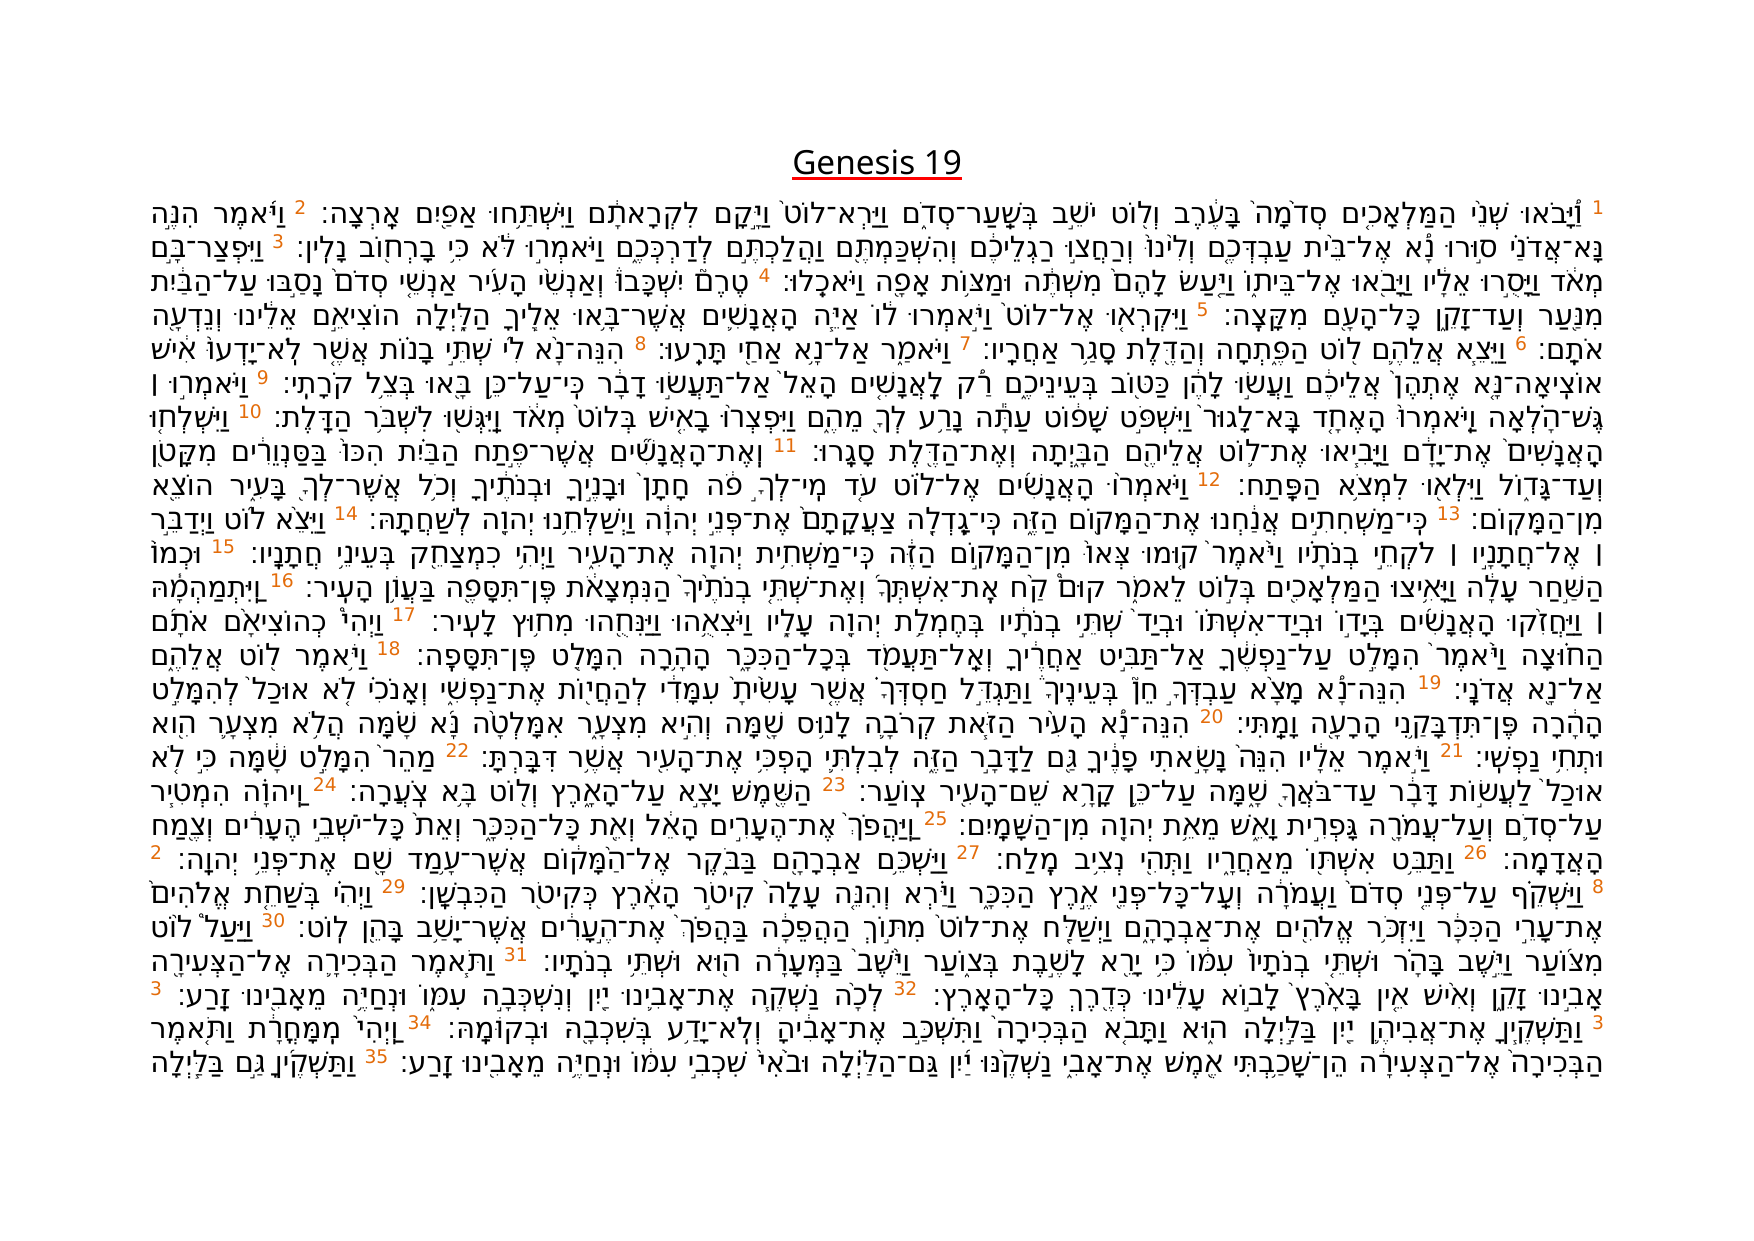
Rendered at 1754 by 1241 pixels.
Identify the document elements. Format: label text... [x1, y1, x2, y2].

text Genesis 19 [150, 139, 1604, 184]
text 1 וַ֠יָּבֹאוּ שְׁנֵ֨י הַמַּלְאָכִ֤ים סְדֹ֙מָה֙ בָּעֶ֔רֶב וְל֖וֹט יֹשֵׁ֣ב בְּשַֽׁעַר־סְדֹ֑ם וַיַּרְא־לוֹט֙ וַיָּ֣קָם לִקְרָאתָ֔ם וַיִּשְׁתַּ֥חוּ אַפַּ֖יִם אָֽרְצָה׃ 2 וַיֹּ֜אמֶר הִנֶּ֣ה נָּא־אֲדֹנַ֗י ס֣וּרוּ נָ֠א אֶל־בֵּ֨ית עַבְדְּכֶ֤ם וְלִ֙ינוּ֙ וְרַחֲצ֣וּ רַגְלֵיכֶ֔ם וְהִשְׁכַּמְתֶּ֖ם וַהֲלַכְתֶּ֣ם לְדַרְכְּכֶ֑ם וַיֹּאמְר֣וּ לֹּ֔א כִּ֥י בָרְח֖וֹב נָלִֽין׃ ‬‬‬3 וַיִּפְצַר־בָּ֣ם מְאֹ֔ד וַיָּסֻ֣רוּ אֵלָ֔יו וַיָּבֹ֖אוּ אֶל־בֵּית֑וֹ וַיַּ֤עַשׂ לָהֶם֙ מִשְׁתֶּ֔ה וּמַצּ֥וֹת אָפָ֖ה וַיֹּאכֵֽלוּ׃ ‬‬‬4 טֶרֶם֮ יִשְׁכָּבוּ֒ וְאַנְשֵׁ֨י הָעִ֜יר אַנְשֵׁ֤י סְדֹם֙ נָסַ֣בּוּ עַל־הַבַּ֔יִת מִנַּ֖עַר וְעַד־זָקֵ֑ן כָּל־הָעָ֖ם מִקָּצֶֽה׃ ‬‬‬5 וַיִּקְרְא֤וּ אֶל־לוֹט֙ וַיֹּ֣אמְרוּ ל֔וֹ אַיֵּ֧ה הָאֲנָשִׁ֛ים אֲשֶׁר־בָּ֥אוּ אֵלֶ֖יךָ הַלָּ֑יְלָה הוֹצִיאֵ֣ם אֵלֵ֔ינוּ וְנֵדְעָ֖ה אֹתָֽם׃ ‬‬‬6 וַיֵּצֵ֧א אֲלֵהֶ֛ם ל֖וֹט הַפֶּ֑תְחָה וְהַדֶּ֖לֶת סָגַ֥ר אַחֲרָֽיו׃ ‬‬‬7 וַיֹּאמַ֑ר אַל־נָ֥א אַחַ֖י תָּרֵֽעוּ׃ ‬‬‬8 הִנֵּה־נָ֨א לִ֜י שְׁתֵּ֣י בָנ֗וֹת אֲשֶׁ֤ר לֹֽא־יָדְעוּ֙ אִ֔ישׁ אוֹצִֽיאָה־נָּ֤א אֶתְהֶן֙ אֲלֵיכֶ֔ם וַעֲשׂ֣וּ לָהֶ֔ן כַּטּ֖וֹב בְּעֵינֵיכֶ֑ם רַ֠ק לָֽאֲנָשִׁ֤ים הָאֵל֙ אַל־תַּעֲשׂ֣וּ דָבָ֔ר כִּֽי־עַל־כֵּ֥ן בָּ֖אוּ בְּצֵ֥ל קֹרָתִֽי׃ ‬‬‬9 וַיֹּאמְר֣וּ ׀ גֶּשׁ־הָ֗לְאָה וַיֹּֽאמְרוּ֙ הָאֶחָ֤ד בָּֽא־לָגוּר֙ וַיִּשְׁפֹּ֣ט שָׁפ֔וֹט עַתָּ֕ה נָרַ֥ע לְךָ֖ מֵהֶ֑ם וַיִּפְצְר֨וּ בָאִ֤ישׁ בְּלוֹט֙ מְאֹ֔ד וַֽיִּגְּשׁ֖וּ לִשְׁבֹּ֥ר הַדָּֽלֶת׃ ‬‬‬10 וַיִּשְׁלְח֤וּ הֽ͏ָאֲנָשִׁים֙ אֶת־יָדָ֔ם וַיָּבִ֧יאוּ אֶת־ל֛וֹט אֲלֵיהֶ֖ם הַבָּ֑יְתָה וְאֶת־הַדֶּ֖לֶת סָגָֽרוּ׃ ‬‬‬11 וְֽאֶת־הָאֲנָשִׁ֞ים אֲשֶׁר־פֶּ֣תַח הַבַּ֗יִת הִכּוּ֙ בַּסַּנְוֵרִ֔ים מִקָּטֹ֖ן וְעַד־גָּד֑וֹל וַיִּלְא֖וּ לִמְצֹ֥א הַפָּֽתַח׃ ‬‬‬12 וַיֹּאמְר֨וּ הָאֲנָשִׁ֜ים אֶל־ל֗וֹט עֹ֚ד מִֽי־לְךָ֣ פֹ֔ה חָתָן֙ וּבָנֶ֣יךָ וּבְנֹתֶ֔יךָ וְכֹ֥ל אֲשֶׁר־לְךָ֖ בָּעִ֑יר הוֹצֵ֖א מִן־הַמָּקֽוֹם׃ ‬‬‬13 כִּֽי־מַשְׁחִתִ֣ים אֲנַ֔חְנוּ אֶת־הַמָּק֖וֹם הַזֶּ֑ה כִּֽי־גֽ͏ָדְלָ֤ה צַעֲקָתָם֙ אֶת־פְּנֵ֣י יְהוָ֔ה וַיְשַׁלְּחֵ֥נוּ יְהוָ֖ה לְשַׁחֲתָֽהּ׃ ‬‬‬14 וַיֵּצֵ֨א ל֜וֹט וַיְדַבֵּ֣ר ׀ אֶל־חֲתָנָ֣יו ׀ לֹקְחֵ֣י בְנֹתָ֗יו וַיֹּ֙אמֶר֙ ק֤וּמוּ צְּאוּ֙ מִן־הַמָּק֣וֹם הַזֶּ֔ה כִּֽי־מַשְׁחִ֥ית יְהוָ֖ה אֶת־הָעִ֑יר וַיְהִ֥י כִמְצַחֵ֖ק בְּעֵינֵ֥י חֲתָנָֽיו׃ ‬‬‬15 וּכְמוֹ֙ הַשַּׁ֣חַר עָלָ֔ה וַיָּאִ֥יצוּ הַמַּלְאָכִ֖ים בְּל֣וֹט לֵאמֹ֑ר קוּם֩ קַ֨ח אֶֽת־אִשְׁתְּךָ֜ וְאֶת־שְׁתֵּ֤י בְנֹתֶ֙יךָ֙ הַנִּמְצָאֹ֔ת פֶּן־תִּסָּפֶ֖ה בַּעֲוֺ֥ן הָעִֽיר׃ ‬‬‬16 וֽ͏ַיִּתְמַהְמָ֓הּ ׀ וַיַּחֲזִ֨קוּ הָאֲנָשִׁ֜ים בְּיָד֣וֹ וּבְיַד־אִשְׁתּ֗וֹ וּבְיַד֙ שְׁתֵּ֣י בְנֹתָ֔יו בְּחֶמְלַ֥ת יְהוָ֖ה עָלָ֑יו וַיֹּצִאֻ֥הוּ וַיַּנִּחֻ֖הוּ מִח֥וּץ לָעִֽיר׃ ‬‬‬17 וַיְהִי֩ כְהוֹצִיאָ֨ם אֹתָ֜ם הַח֗וּצָה וַיֹּ֙אמֶר֙ הִמָּלֵ֣ט עַל־נַפְשֶׁ֔ךָ אַל־תַּבִּ֣יט אַחֲרֶ֔יךָ וְאַֽל־תַּעֲמֹ֖ד בְּכָל־הַכִּכָּ֑ר הָהָ֥רָה הִמָּלֵ֖ט פֶּן־תִּסָּפֶֽה׃ ‬‬‬18 וַיֹּ֥אמֶר ל֖וֹט אֲלֵהֶ֑ם אַל־נָ֖א אֲדֹנָֽי׃ ‬‬‬19 הִנֵּה־נָ֠א מָצָ֨א עַבְדְּךָ֣ חֵן֮ בְּעֵינֶיךָ֒ וַתַּגְדֵּ֣ל חַסְדְּךָ֗ אֲשֶׁ֤ר עָשִׂ֙יתָ֙ עִמָּדִ֔י לְהַחֲי֖וֹת אֶת־נַפְשִׁ֑י וְאָנֹכִ֗י לֹ֤א אוּכַל֙ לְהִמָּלֵ֣ט הָהָ֔רָה פֶּן־תִּדְבָּקַ֥נִי הָרָעָ֖ה וָמַֽתִּי׃ ‬‬‬20 הִנֵּה־נָ֠א הָעִ֨יר הַזֹּ֧את קְרֹבָ֛ה לָנ֥וּס שָׁ֖מָּה וְהִ֣יא מִצְעָ֑ר אִמָּלְטָ֨ה נָּ֜א שָׁ֗מָּה הֲלֹ֥א מִצְעָ֛ר הִ֖וא וּתְחִ֥י נַפְשִֽׁי׃ ‬‬‬21 וַיֹּ֣אמֶר אֵלָ֔יו הִנֵּה֙ נָשָׂ֣אתִי פָנֶ֔יךָ גַּ֖ם לַדָּבָ֣ר הַזֶּ֑ה לְבִלְתִּ֛י הָפְכִּ֥י אֶת־הָעִ֖יר אֲשֶׁ֥ר דִּבַּֽרְתָּ׃ ‬‬‬22 מַהֵר֙ הִמָּלֵ֣ט שָׁ֔מָּה כִּ֣י לֹ֤א אוּכַל֙ לַעֲשׂ֣וֹת דָּבָ֔ר עַד־בֹּאֲךָ֖ שָׁ֑מָּה עַל־כֵּ֛ן קָרָ֥א שֵׁם־הָעִ֖יר צֽוֹעַר׃ ‬‬‬23 הַשֶּׁ֖מֶשׁ יָצָ֣א עַל־הָאָ֑רֶץ וְל֖וֹט בָּ֥א צֹֽעֲרָה׃ ‬‬‬24 וֽ͏ַיהוָ֗ה הִמְטִ֧יר עַל־סְדֹ֛ם וְעַל־עֲמֹרָ֖ה גָּפְרִ֣ית וָאֵ֑שׁ מֵאֵ֥ת יְהוָ֖ה מִן־הַשָּׁמָֽיִם׃ ‬‬‬25 וֽ͏ַיַּהֲפֹךְ֙ אֶת־הֶעָרִ֣ים הָאֵ֔ל וְאֵ֖ת כָּל־הַכִּכָּ֑ר וְאֵת֙ כָּל־יֹשְׁבֵ֣י הֶעָרִ֔ים וְצֶ֖מַח הָאֲדָמָֽה׃ ‬‬‬26 וַתַּבֵּ֥ט אִשְׁתּ֖וֹ מֵאַחֲרָ֑יו וַתְּהִ֖י נְצִ֥יב מֶֽלַח׃ ‬‬‬27 וַיַּשְׁכֵּ֥ם אַבְרָהָ֖ם בַּבֹּ֑קֶר אֶל־הַ֨מָּק֔וֹם אֲשֶׁר־עָ֥מַד שָׁ֖ם אֶת־פְּנֵ֥י יְהוָֽה׃ ‬‬‬28 וַיַּשְׁקֵ֗ף עַל־פְּנֵ֤י סְדֹם֙ וַעֲמֹרָ֔ה וְעַֽל־כָּל־פְּנֵ֖י אֶ֣רֶץ הַכִּכָּ֑ר וַיַּ֗רְא וְהִנֵּ֤ה עָלָה֙ קִיטֹ֣ר הָאָ֔רֶץ כְּקִיטֹ֖ר הַכִּבְשָֽׁן׃ ‬‬‬29 וַיְהִ֗י בְּשַׁחֵ֤ת אֱלֹהִים֙ אֶת־עָרֵ֣י הַכִּכָּ֔ר וַיִּזְכֹּ֥ר אֱלֹהִ֖ים אֶת־אַבְרָהָ֑ם וַיְשַׁלַּ֤ח אֶת־לוֹט֙ מִתּ֣וֹךְ הַהֲפֵכָ֔ה בַּהֲפֹךְ֙ אֶת־הֶ֣עָרִ֔ים אֲשֶׁר־יָשַׁ֥ב בָּהֵ֖ן לֽוֹט׃ ‬‬‬30 וַיַּעַל֩ ל֨וֹט מִצּ֜וֹעַר וַיֵּ֣שֶׁב בָּהָ֗ר וּשְׁתֵּ֤י בְנֹתָיו֙ עִמּ֔וֹ כִּ֥י יָרֵ֖א לָשֶׁ֣בֶת בְּצ֑וֹעַר וַיֵּ֙שֶׁב֙ בַּמְּעָרָ֔ה ה֖וּא וּשְׁתֵּ֥י בְנֹתָֽיו׃ ‬‬‬31 וַתֹּ֧אמֶר הַבְּכִירָ֛ה אֶל־הַצְּעִירָ֖ה אָבִ֣ינוּ זָקֵ֑ן וְאִ֨ישׁ אֵ֤ין בָּאָ֙רֶץ֙ לָב֣וֹא עָלֵ֔ינוּ כְּדֶ֖רֶךְ כָּל־הָאָֽרֶץ׃ ‬‬‬32 לְכָ֨ה נַשְׁקֶ֧ה אֶת־אָבִ֛ינוּ יַ֖יִן וְנִשְׁכְּבָ֣ה עִמּ֑וֹ וּנְחַיֶּ֥ה מֵאָבִ֖ינוּ זָֽרַע׃ ‬‬‬33 וַתַּשְׁקֶ֧יןָ אֶת־אֲבִיהֶ֛ן יַ֖יִן בַּלַּ֣יְלָה ה֑וּא וַתָּבֹ֤א הַבְּכִירָה֙ וַתִּשְׁכַּ֣ב אֶת־אָבִ֔יהָ וְלֹֽא־יָדַ֥ע בְּשִׁכְבָ֖הּ וּבְקוּׄמָֽהּ׃ ‬‬‬34 וֽ͏ַיְהִי֙ מִֽמָּחֳרָ֔ת וַתֹּ֤אמֶר הַבְּכִירָה֙ אֶל־הַצְּעִירָ֔ה הֵן־שָׁכַ֥בְתִּי אֶ֖מֶשׁ אֶת־אָבִ֑י נַשְׁקֶ֨נּוּ יַ֜יִן גַּם־הַלַּ֗יְלָה וּבֹ֙אִי֙ שִׁכְבִ֣י עִמּ֔וֹ וּנְחַיֶּ֥ה מֵאָבִ֖ינוּ זָֽרַע׃ ‬‬‬35 וַתַּשְׁקֶ֜יןָ גַּ֣ם בַּלַּ֧יְלָה הַה֛וּא אֶת־אֲבִיהֶ֖ן יָ֑יִן וַתָּ֤קָם הַצְּעִירָה֙ וַתִּשְׁכַּ֣ב עִמּ֔וֹ וְלֹֽא־יָדַ֥ע בְּשִׁכְבָ֖הּ וּבְקֻמָֽהּ׃ ‬‬‬36 וֽ͏ַתַּהֲרֶ֛יןָ שְׁתֵּ֥י בְנֽוֹת־ל֖וֹט מֵאֲבִיהֶֽן׃ ‬‬‬37 וַתֵּ֤לֶד הַבְּכִירָה֙ בֵּ֔ן וַתִּקְרָ֥א שְׁמ֖וֹ מוֹאָ֑ב ה֥וּא אֲבִֽי־מוֹאָ֖ב עַד־הַיּֽוֹם׃ ‬‬‬38 וְהַצְּעִירָ֤ה גַם־הִוא֙ יָ֣לְדָה בֵּ֔ן וַתִּקְרָ֥א שְׁמ֖וֹ בֶּן־עַמִּ֑י ה֛וּא אֲבִ֥י בְנֵֽי־עַמּ֖וֹן עַד־הַיּֽוֹם׃ ס ‬‬‬‬‬‬‬‬‬‬‬‬‬‬‬‬‬‬‬‬‬‬‬‬‬‬‬‬‬‬‬‬‬‬‬‬‬‬‬‬ [150, 197, 1604, 1080]
